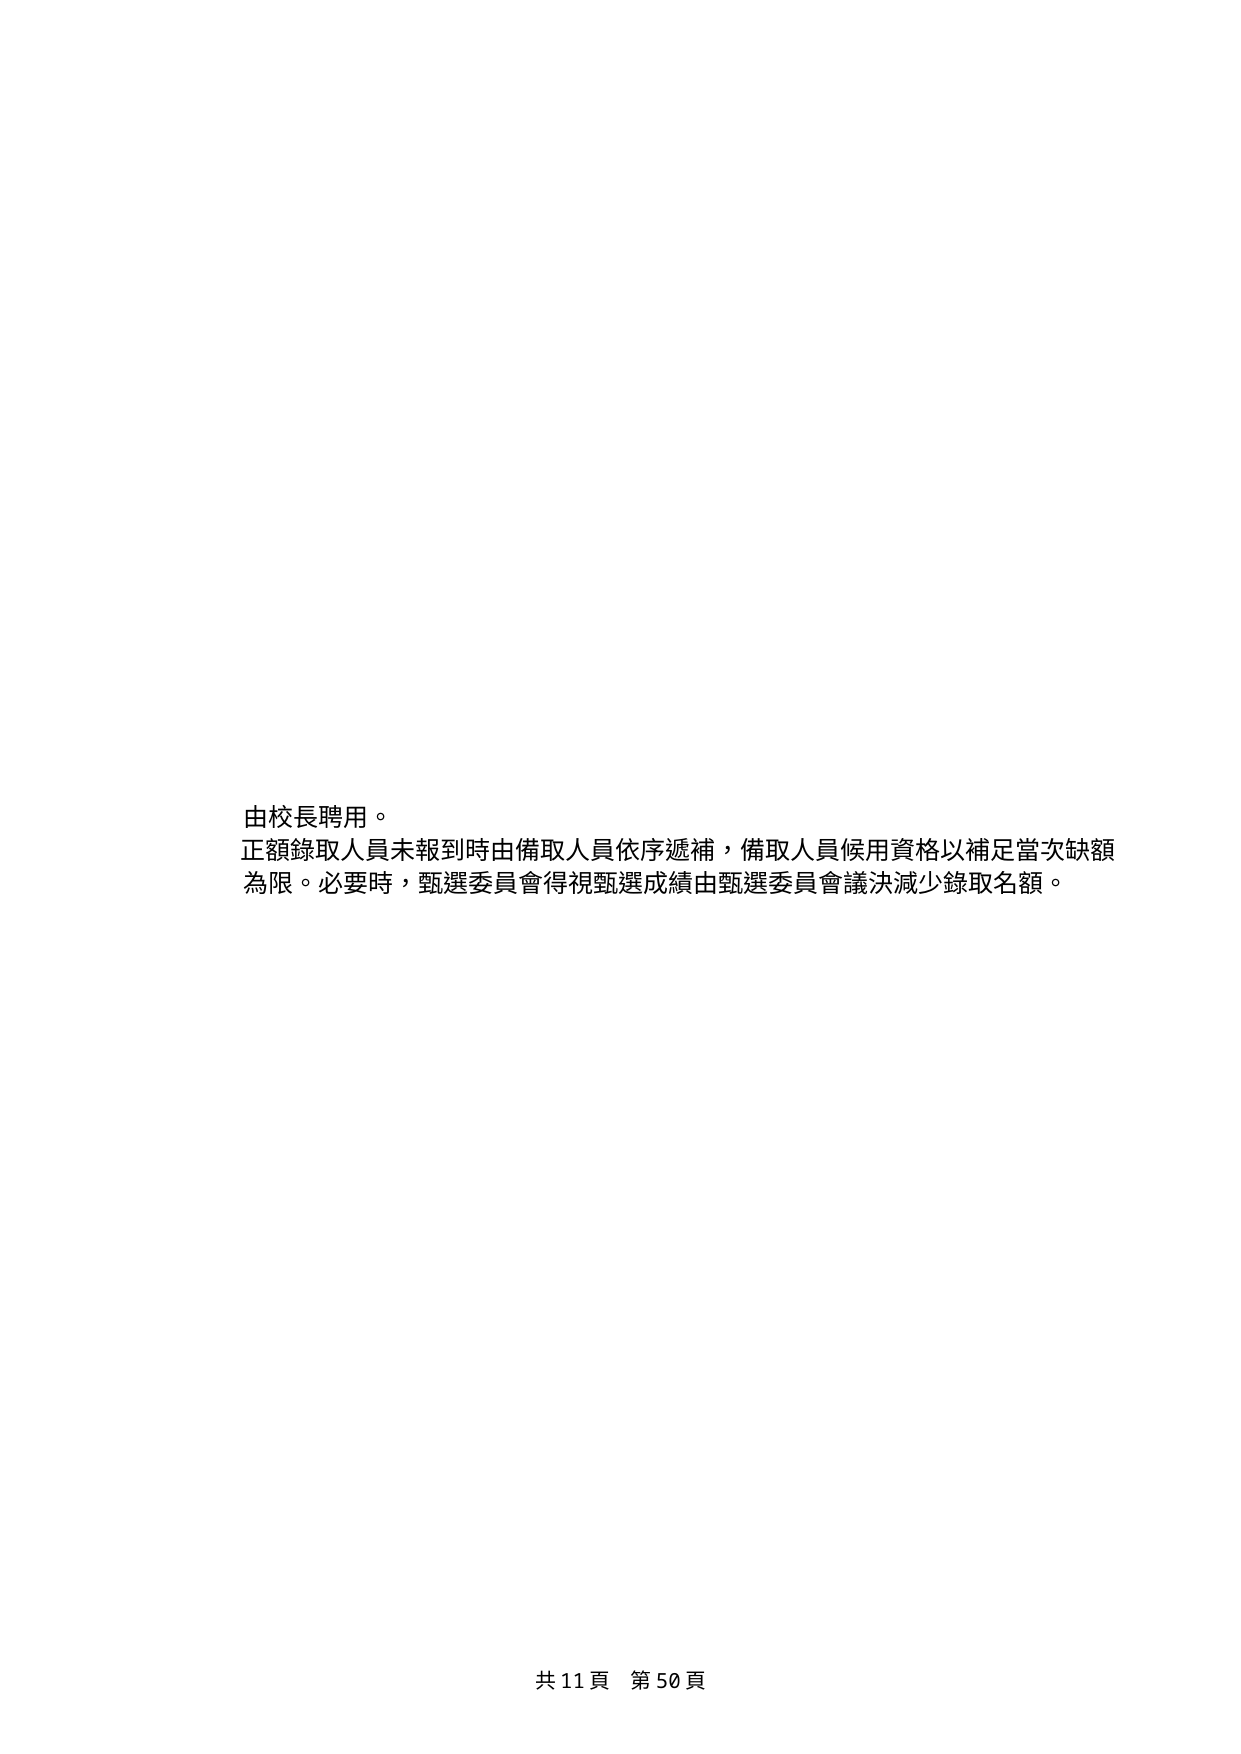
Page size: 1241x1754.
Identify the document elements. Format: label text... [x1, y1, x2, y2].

text 由校長聘用。 [198, 799, 1122, 833]
text 正額錄取人員未報到時由備取人員依序遞補，備取人員候用資格以補足當次缺額為限。必要時，甄選委員會得視甄選成績由甄選委員會議決減少錄取名額。 [197, 833, 1122, 899]
